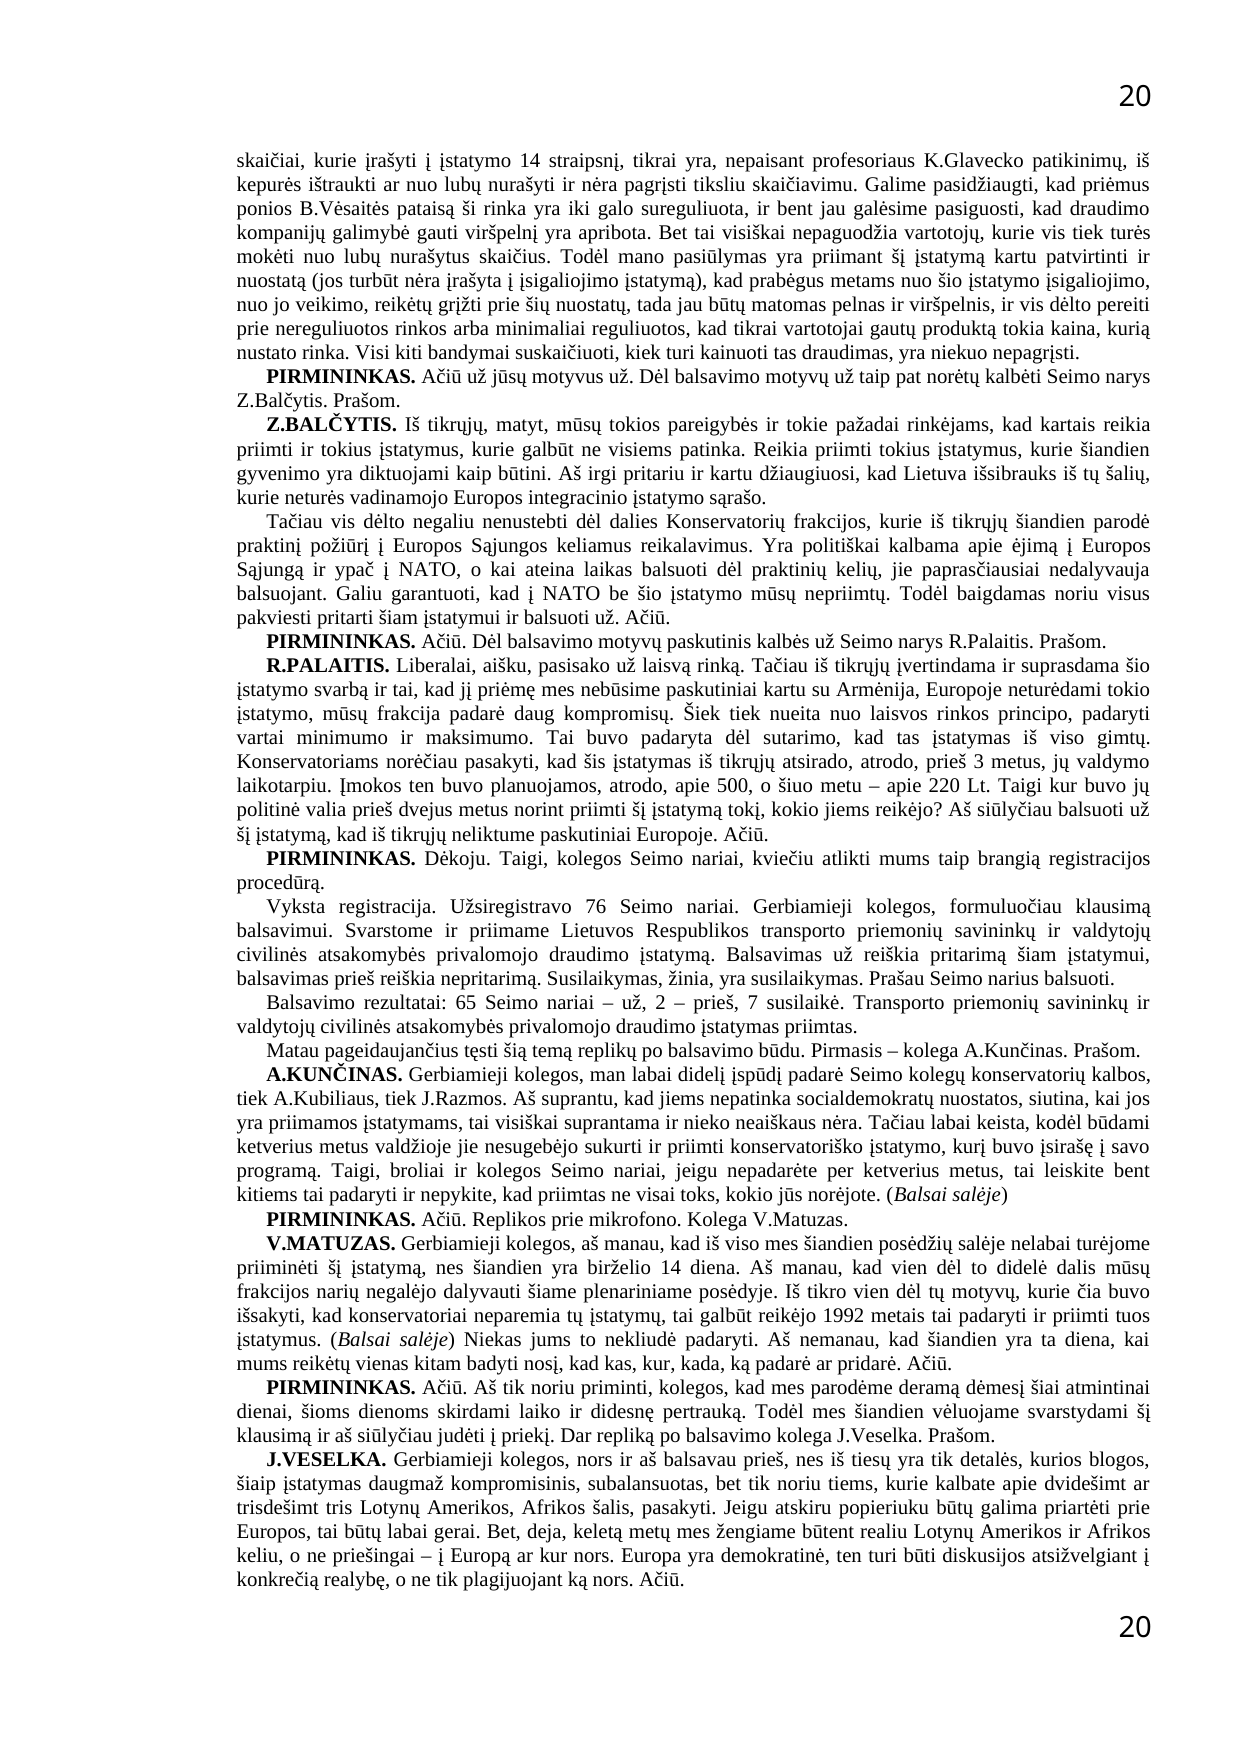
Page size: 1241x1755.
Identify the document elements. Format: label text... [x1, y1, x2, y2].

text Balsavimo rezultatai: 65 Seimo nariai – už, 2 – prieš, 7 susilaikė. Transporto priemonių savininkų ir valdytojų civilinės atsakomybės privalomojo draudimo įstatymas priimtas. [236, 990, 1152, 1038]
text PIRMININKAS. Ačiū. Dėl balsavimo motyvų paskutinis kalbės už Seimo narys R.Palaitis. Prašom. [236, 629, 1152, 653]
text PIRMININKAS. Ačiū. Aš tik noriu priminti, kolegos, kad mes parodėme deramą dėmesį šiai atmintinai dienai, šioms dienoms skirdami laiko ir didesnę pertrauką. Todėl mes šiandien vėluojame svarstydami šį klausimą ir aš siūlyčiau judėti į priekį. Dar repliką po balsavimo kolega J.Veselka. Prašom. [236, 1375, 1152, 1447]
text skaičiai, kurie įrašyti į įstatymo 14 straipsnį, tikrai yra, nepaisant profesoriaus K.Glavecko patikinimų, iš kepurės ištraukti ar nuo lubų nurašyti ir nėra pagrįsti tiksliu skaičiavimu. Galime pasidžiaugti, kad priėmus ponios B.Vėsaitės pataisą ši rinka yra iki galo sureguliuota, ir bent jau galėsime pasiguosti, kad draudimo kompanijų galimybė gauti viršpelnį yra apribota. Bet tai visiškai nepaguodžia vartotojų, kurie vis tiek turės mokėti nuo lubų nurašytus skaičius. Todėl mano pasiūlymas yra priimant šį įstatymą kartu patvirtinti ir nuostatą (jos turbūt nėra įrašyta į įsigaliojimo įstatymą), kad prabėgus metams nuo šio įstatymo įsigaliojimo, nuo jo veikimo, reikėtų grįžti prie šių nuostatų, tada jau būtų matomas pelnas ir viršpelnis, ir vis dėlto pereiti prie nereguliuotos rinkos arba minimaliai reguliuotos, kad tikrai vartotojai gautų produktą tokia kaina, kurią nustato rinka. Visi kiti bandymai suskaičiuoti, kiek turi kainuoti tas draudimas, yra niekuo nepagrįsti. [236, 148, 1152, 364]
text Z.BALČYTIS. Iš tikrųjų, matyt, mūsų tokios pareigybės ir tokie pažadai rinkėjams, kad kartais reikia priimti ir tokius įstatymus, kurie galbūt ne visiems patinka. Reikia priimti tokius įstatymus, kurie šiandien gyvenimo yra diktuojami kaip būtini. Aš irgi pritariu ir kartu džiaugiuosi, kad Lietuva išsibrauks iš tų šalių, kurie neturės vadinamojo Europos integracinio įstatymo sąrašo. [236, 412, 1152, 509]
text Tačiau vis dėlto negaliu nenustebti dėl dalies Konservatorių frakcijos, kurie iš tikrųjų šiandien parodė praktinį požiūrį į Europos Sąjungos keliamus reikalavimus. Yra politiškai kalbama apie ėjimą į Europos Sąjungą ir ypač į NATO, o kai ateina laikas balsuoti dėl praktinių kelių, jie paprasčiausiai nedalyvauja balsuojant. Galiu garantuoti, kad į NATO be šio įstatymo mūsų nepriimtų. Todėl baigdamas noriu visus pakviesti pritarti šiam įstatymui ir balsuoti už. Ačiū. [236, 509, 1152, 629]
text Vyksta registracija. Užsiregistravo 76 Seimo nariai. Gerbiamieji kolegos, formuluočiau klausimą balsavimui. Svarstome ir priimame Lietuvos Respublikos transporto priemonių savininkų ir valdytojų civilinės atsakomybės privalomojo draudimo įstatymą. Balsavimas už reiškia pritarimą šiam įstatymui, balsavimas prieš reiškia nepritarimą. Susilaikymas, žinia, yra susilaikymas. Prašau Seimo narius balsuoti. [236, 894, 1152, 990]
text PIRMININKAS. Ačiū už jūsų motyvus už. Dėl balsavimo motyvų už taip pat norėtų kalbėti Seimo narys Z.Balčytis. Prašom. [236, 364, 1152, 412]
text Matau pageidaujančius tęsti šią temą replikų po balsavimo būdu. Pirmasis – kolega A.Kunčinas. Prašom. [236, 1038, 1152, 1062]
text R.PALAITIS. Liberalai, aišku, pasisako už laisvą rinką. Tačiau iš tikrųjų įvertindama ir suprasdama šio įstatymo svarbą ir tai, kad jį priėmę mes nebūsime paskutiniai kartu su Armėnija, Europoje neturėdami tokio įstatymo, mūsų frakcija padarė daug kompromisų. Šiek tiek nueita nuo laisvos rinkos principo, padaryti vartai minimumo ir maksimumo. Tai buvo padaryta dėl sutarimo, kad tas įstatymas iš viso gimtų. Konservatoriams norėčiau pasakyti, kad šis įstatymas iš tikrųjų atsirado, atrodo, prieš 3 metus, jų valdymo laikotarpiu. Įmokos ten buvo planuojamos, atrodo, apie 500, o šiuo metu – apie 220 Lt. Taigi kur buvo jų politinė valia prieš dvejus metus norint priimti šį įstatymą tokį, kokio jiems reikėjo? Aš siūlyčiau balsuoti už šį įstatymą, kad iš tikrųjų neliktume paskutiniai Europoje. Ačiū. [236, 653, 1152, 846]
text J.VESELKA. Gerbiamieji kolegos, nors ir aš balsavau prieš, nes iš tiesų yra tik detalės, kurios blogos, šiaip įstatymas daugmaž kompromisinis, subalansuotas, bet tik noriu tiems, kurie kalbate apie dvidešimt ar trisdešimt tris Lotynų Amerikos, Afrikos šalis, pasakyti. Jeigu atskiru popieriuku būtų galima priartėti prie Europos, tai būtų labai gerai. Bet, deja, keletą metų mes žengiame būtent realiu Lotynų Amerikos ir Afrikos keliu, o ne priešingai – į Europą ar kur nors. Europa yra demokratinė, ten turi būti diskusijos atsižvelgiant į konkrečią realybę, o ne tik plagijuojant ką nors. Ačiū. [236, 1447, 1152, 1591]
text A.KUNČINAS. Gerbiamieji kolegos, man labai didelį įspūdį padarė Seimo kolegų konservatorių kalbos, tiek A.Kubiliaus, tiek J.Razmos. Aš suprantu, kad jiems nepatinka socialdemokratų nuostatos, siutina, kai jos yra priimamos įstatymams, tai visiškai suprantama ir nieko neaiškaus nėra. Tačiau labai keista, kodėl būdami ketverius metus valdžioje jie nesugebėjo sukurti ir priimti konservatoriško įstatymo, kurį buvo įsirašę į savo programą. Taigi, broliai ir kolegos Seimo nariai, jeigu nepadarėte per ketverius metus, tai leiskite bent kitiems tai padaryti ir nepykite, kad priimtas ne visai toks, kokio jūs norėjote. (Balsai salėje) [236, 1062, 1152, 1206]
text V.MATUZAS. Gerbiamieji kolegos, aš manau, kad iš viso mes šiandien posėdžių salėje nelabai turėjome priiminėti šį įstatymą, nes šiandien yra birželio 14 diena. Aš manau, kad vien dėl to didelė dalis mūsų frakcijos narių negalėjo dalyvauti šiame plenariniame posėdyje. Iš tikro vien dėl tų motyvų, kurie čia buvo išsakyti, kad konservatoriai neparemia tų įstatymų, tai galbūt reikėjo 1992 metais tai padaryti ir priimti tuos įstatymus. (Balsai salėje) Niekas jums to nekliudė padaryti. Aš nemanau, kad šiandien yra ta diena, kai mums reikėtų vienas kitam badyti nosį, kad kas, kur, kada, ką padarė ar pridarė. Ačiū. [236, 1231, 1152, 1375]
text PIRMININKAS. Dėkoju. Taigi, kolegos Seimo nariai, kviečiu atlikti mums taip brangią registracijos procedūrą. [236, 846, 1152, 894]
text PIRMININKAS. Ačiū. Replikos prie mikrofono. Kolega V.Matuzas. [236, 1206, 1152, 1231]
